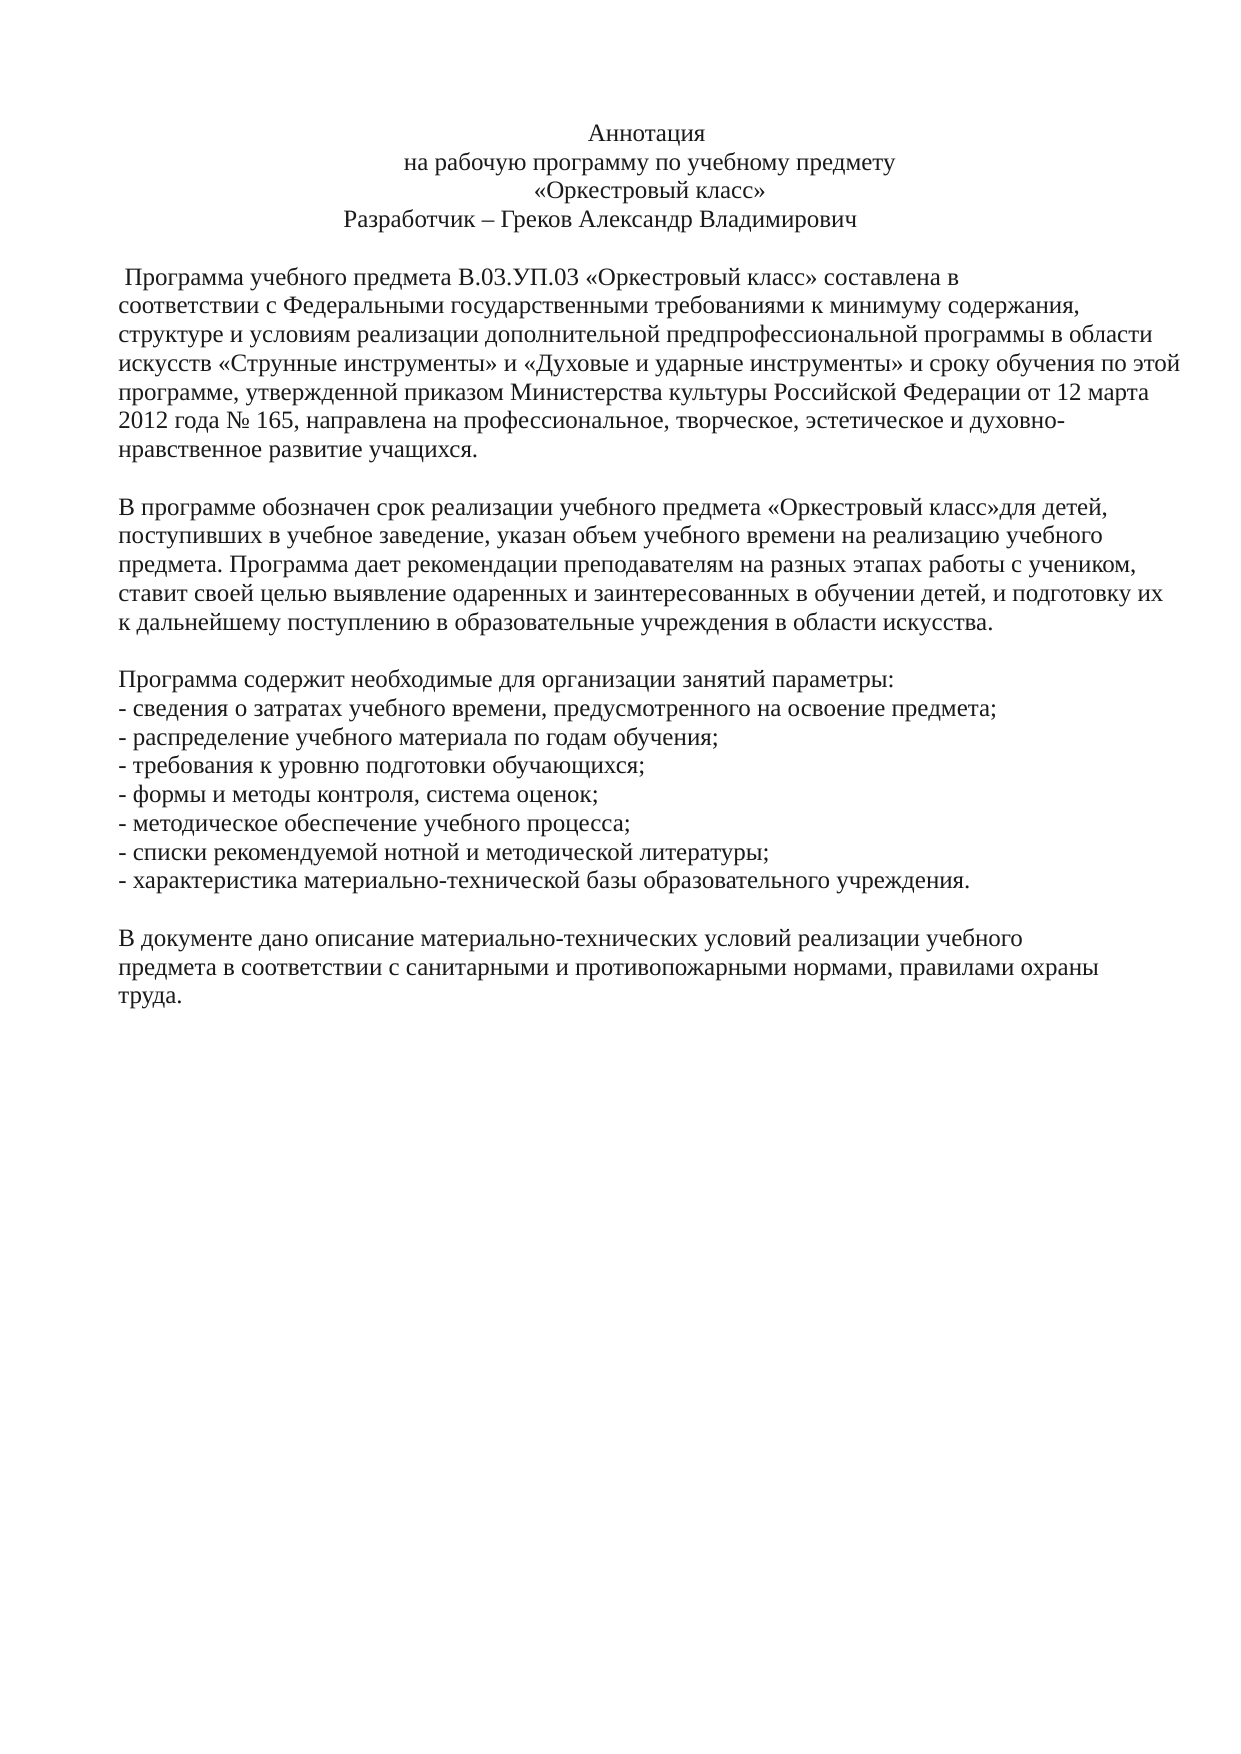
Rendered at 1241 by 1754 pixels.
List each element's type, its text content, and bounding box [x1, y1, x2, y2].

text Программа учебного предмета В.03.УП.03 «Оркестровый класс» составлена в [118, 262, 1181, 291]
text - сведения о затратах учебного времени, предусмотренного на освоение предмета; [118, 693, 1181, 722]
text - характеристика материально-технической базы образовательного учреждения. [118, 866, 1181, 894]
text соответствии с Федеральными государственными требованиями к минимуму содержания, структуре и условиям реализации дополнительной предпрофессиональной программы в области искусств «Струнные инструменты» и «Духовые и ударные инструменты» и сроку обучения по этой программе, утвержденной приказом Министерства культуры Российской Федерации от 12 марта 2012 года № 165, направлена на профессиональное, творческое, эстетическое и духовно-нравственное развитие учащихся. [118, 291, 1181, 463]
text - требования к уровню подготовки обучающихся; [118, 751, 1181, 779]
text на рабочую программу по учебному предмету [118, 147, 1181, 176]
text Программа содержит необходимые для организации занятий параметры: [118, 664, 1181, 693]
text - методическое обеспечение учебного процесса; [118, 808, 1181, 837]
text В программе обозначен срок реализации учебного предмета «Оркестровый класс»для детей, поступивших в учебное заведение, указан объем учебного времени на реализацию учебного предмета. Программа дает рекомендации преподавателям на разных этапах работы с учеником, ставит своей целью выявление одаренных и заинтересованных в обучении детей, и подготовку их к дальнейшему поступлению в образовательные учреждения в области искусства. [118, 492, 1181, 636]
text «Оркестровый класс» [118, 176, 1181, 204]
text - формы и методы контроля, система оценок; [118, 779, 1181, 808]
text труда. [118, 981, 1181, 1009]
text Разработчик – Греков Александр Владимирович [118, 204, 1181, 233]
text В документе дано описание материально-технических условий реализации учебного [118, 923, 1181, 952]
text - распределение учебного материала по годам обучения; [118, 722, 1181, 751]
text - списки рекомендуемой нотной и методической литературы; [118, 837, 1181, 866]
text предмета в соответствии с санитарными и противопожарными нормами, правилами охраны [118, 952, 1181, 981]
text Аннотация [118, 118, 1181, 147]
